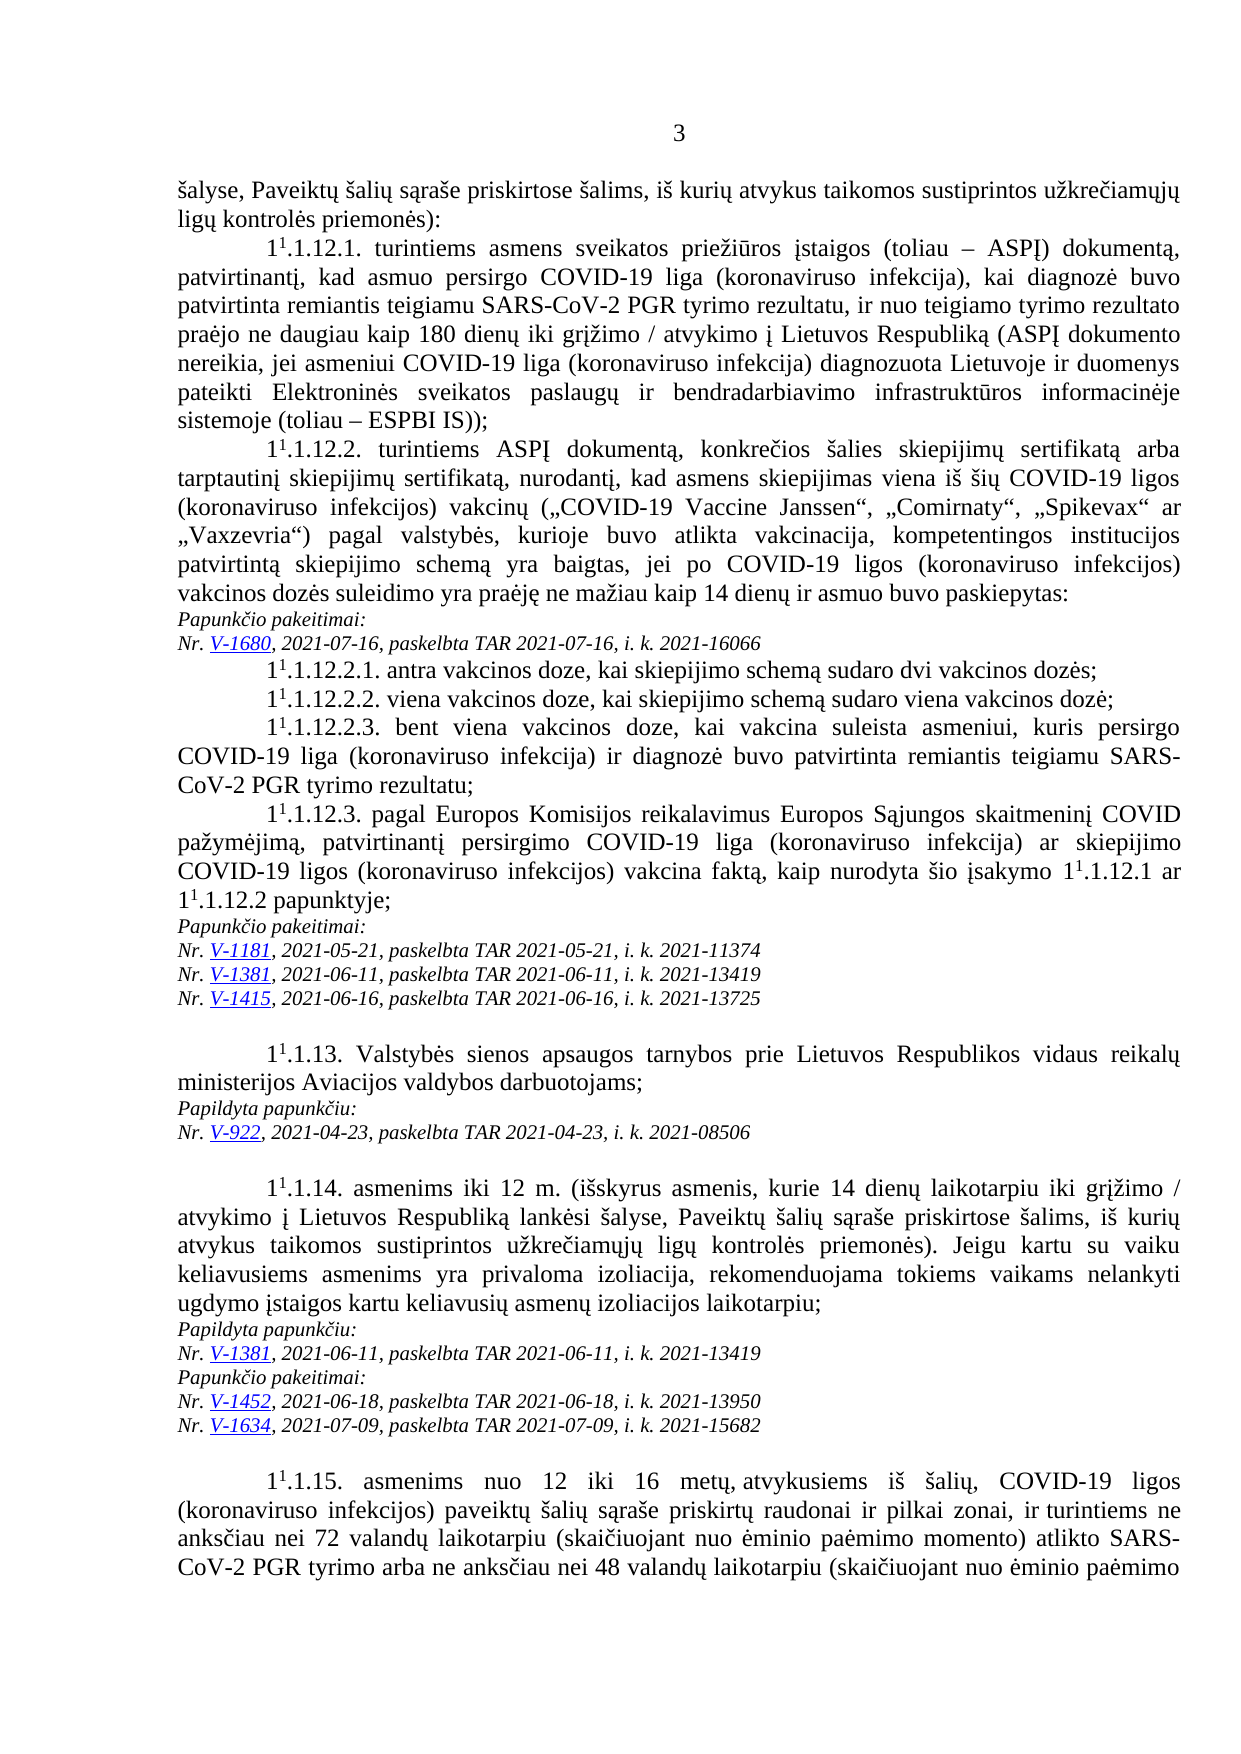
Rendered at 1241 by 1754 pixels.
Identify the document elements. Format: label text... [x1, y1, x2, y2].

text 11.1.12.1. turintiems asmens sveikatos priežiūros įstaigos (toliau – ASPĮ) dokumentą, patvirtinantį, kad asmuo persirgo COVID-19 liga (koronaviruso infekcija), kai diagnozė buvo patvirtinta remiantis teigiamu SARS-CoV-2 PGR tyrimo rezultatu, ir nuo teigiamo tyrimo rezultato praėjo ne daugiau kaip 180 dienų iki grįžimo / atvykimo į Lietuvos Respubliką (ASPĮ dokumento nereikia, jei asmeniui COVID-19 liga (koronaviruso infekcija) diagnozuota Lietuvoje ir duomenys pateikti Elektroninės sveikatos paslaugų ir bendradarbiavimo infrastruktūros informacinėje sistemoje (toliau – ESPBI IS)); [177, 233, 1181, 434]
text 11.1.12.2.3. bent viena vakcinos doze, kai vakcina suleista asmeniui, kuris persirgo COVID-19 liga (koronaviruso infekcija) ir diagnozė buvo patvirtinta remiantis teigiamu SARS-CoV-2 PGR tyrimo rezultatu; [177, 712, 1181, 799]
text Nr. V-922, 2021-04-23, paskelbta TAR 2021-04-23, i. k. 2021-08506 [177, 1120, 1181, 1144]
text 11.1.15. asmenims nuo 12 iki 16 metų, atvykusiems iš šalių, COVID-19 ligos (koronaviruso infekcijos) paveiktų šalių sąraše priskirtų raudonai ir pilkai zonai, ir turintiems ne anksčiau nei 72 valandų laikotarpiu (skaičiuojant nuo ėminio paėmimo momento) atlikto SARS-CoV-2 PGR tyrimo arba ne anksčiau nei 48 valandų laikotarpiu (skaičiuojant nuo ėminio paėmimo [177, 1466, 1181, 1581]
text Nr. V-1381, 2021-06-11, paskelbta TAR 2021-06-11, i. k. 2021-13419 [177, 1341, 1181, 1365]
text Nr. V-1181, 2021-05-21, paskelbta TAR 2021-05-21, i. k. 2021-11374 [177, 938, 1181, 962]
text Nr. V-1680, 2021-07-16, paskelbta TAR 2021-07-16, i. k. 2021-16066 [177, 631, 1181, 655]
text Papildyta papunkčiu: [177, 1096, 1181, 1120]
text 11.1.12.2.2. viena vakcinos doze, kai skiepijimo schemą sudaro viena vakcinos dozė; [177, 684, 1181, 712]
text Nr. V-1634, 2021-07-09, paskelbta TAR 2021-07-09, i. k. 2021-15682 [177, 1413, 1181, 1437]
text Nr. V-1452, 2021-06-18, paskelbta TAR 2021-06-18, i. k. 2021-13950 [177, 1389, 1181, 1413]
text Nr. V-1381, 2021-06-11, paskelbta TAR 2021-06-11, i. k. 2021-13419 [177, 962, 1181, 986]
text Nr. V-1415, 2021-06-16, paskelbta TAR 2021-06-16, i. k. 2021-13725 [177, 986, 1181, 1010]
text 11.1.13. Valstybės sienos apsaugos tarnybos prie Lietuvos Respublikos vidaus reikalų ministerijos Aviacijos valdybos darbuotojams; [177, 1039, 1181, 1096]
text Papunkčio pakeitimai: [177, 1365, 1181, 1389]
text 11.1.12.2. turintiems ASPĮ dokumentą, konkrečios šalies skiepijimų sertifikatą arba tarptautinį skiepijimų sertifikatą, nurodantį, kad asmens skiepijimas viena iš šių COVID-19 ligos (koronaviruso infekcijos) vakcinų („COVID-19 Vaccine Janssen“, „Comirnaty“, „Spikevax“ ar „Vaxzevria“) pagal valstybės, kurioje buvo atlikta vakcinacija, kompetentingos institucijos patvirtintą skiepijimo schemą yra baigtas, jei po COVID-19 ligos (koronaviruso infekcijos) vakcinos dozės suleidimo yra praėję ne mažiau kaip 14 dienų ir asmuo buvo paskiepytas: [177, 434, 1181, 607]
text Papildyta papunkčiu: [177, 1317, 1181, 1341]
text 11.1.12.3. pagal Europos Komisijos reikalavimus Europos Sąjungos skaitmeninį COVID pažymėjimą, patvirtinantį persirgimo COVID-19 liga (koronaviruso infekcija) ar skiepijimo COVID-19 ligos (koronaviruso infekcijos) vakcina faktą, kaip nurodyta šio įsakymo 11.1.12.1 ar 11.1.12.2 papunktyje; [177, 799, 1181, 914]
text Papunkčio pakeitimai: [177, 607, 1181, 631]
text 11.1.12.2.1. antra vakcinos doze, kai skiepijimo schemą sudaro dvi vakcinos dozės; [177, 655, 1181, 684]
text Papunkčio pakeitimai: [177, 914, 1181, 938]
text šalyse, Paveiktų šalių sąraše priskirtose šalims, iš kurių atvykus taikomos sustiprintos užkrečiamųjų ligų kontrolės priemonės): [177, 176, 1181, 233]
text 11.1.14. asmenims iki 12 m. (išskyrus asmenis, kurie 14 dienų laikotarpiu iki grįžimo / atvykimo į Lietuvos Respubliką lankėsi šalyse, Paveiktų šalių sąraše priskirtose šalims, iš kurių atvykus taikomos sustiprintos užkrečiamųjų ligų kontrolės priemonės). Jeigu kartu su vaiku keliavusiems asmenims yra privaloma izoliacija, rekomenduojama tokiems vaikams nelankyti ugdymo įstaigos kartu keliavusių asmenų izoliacijos laikotarpiu; [177, 1173, 1181, 1317]
